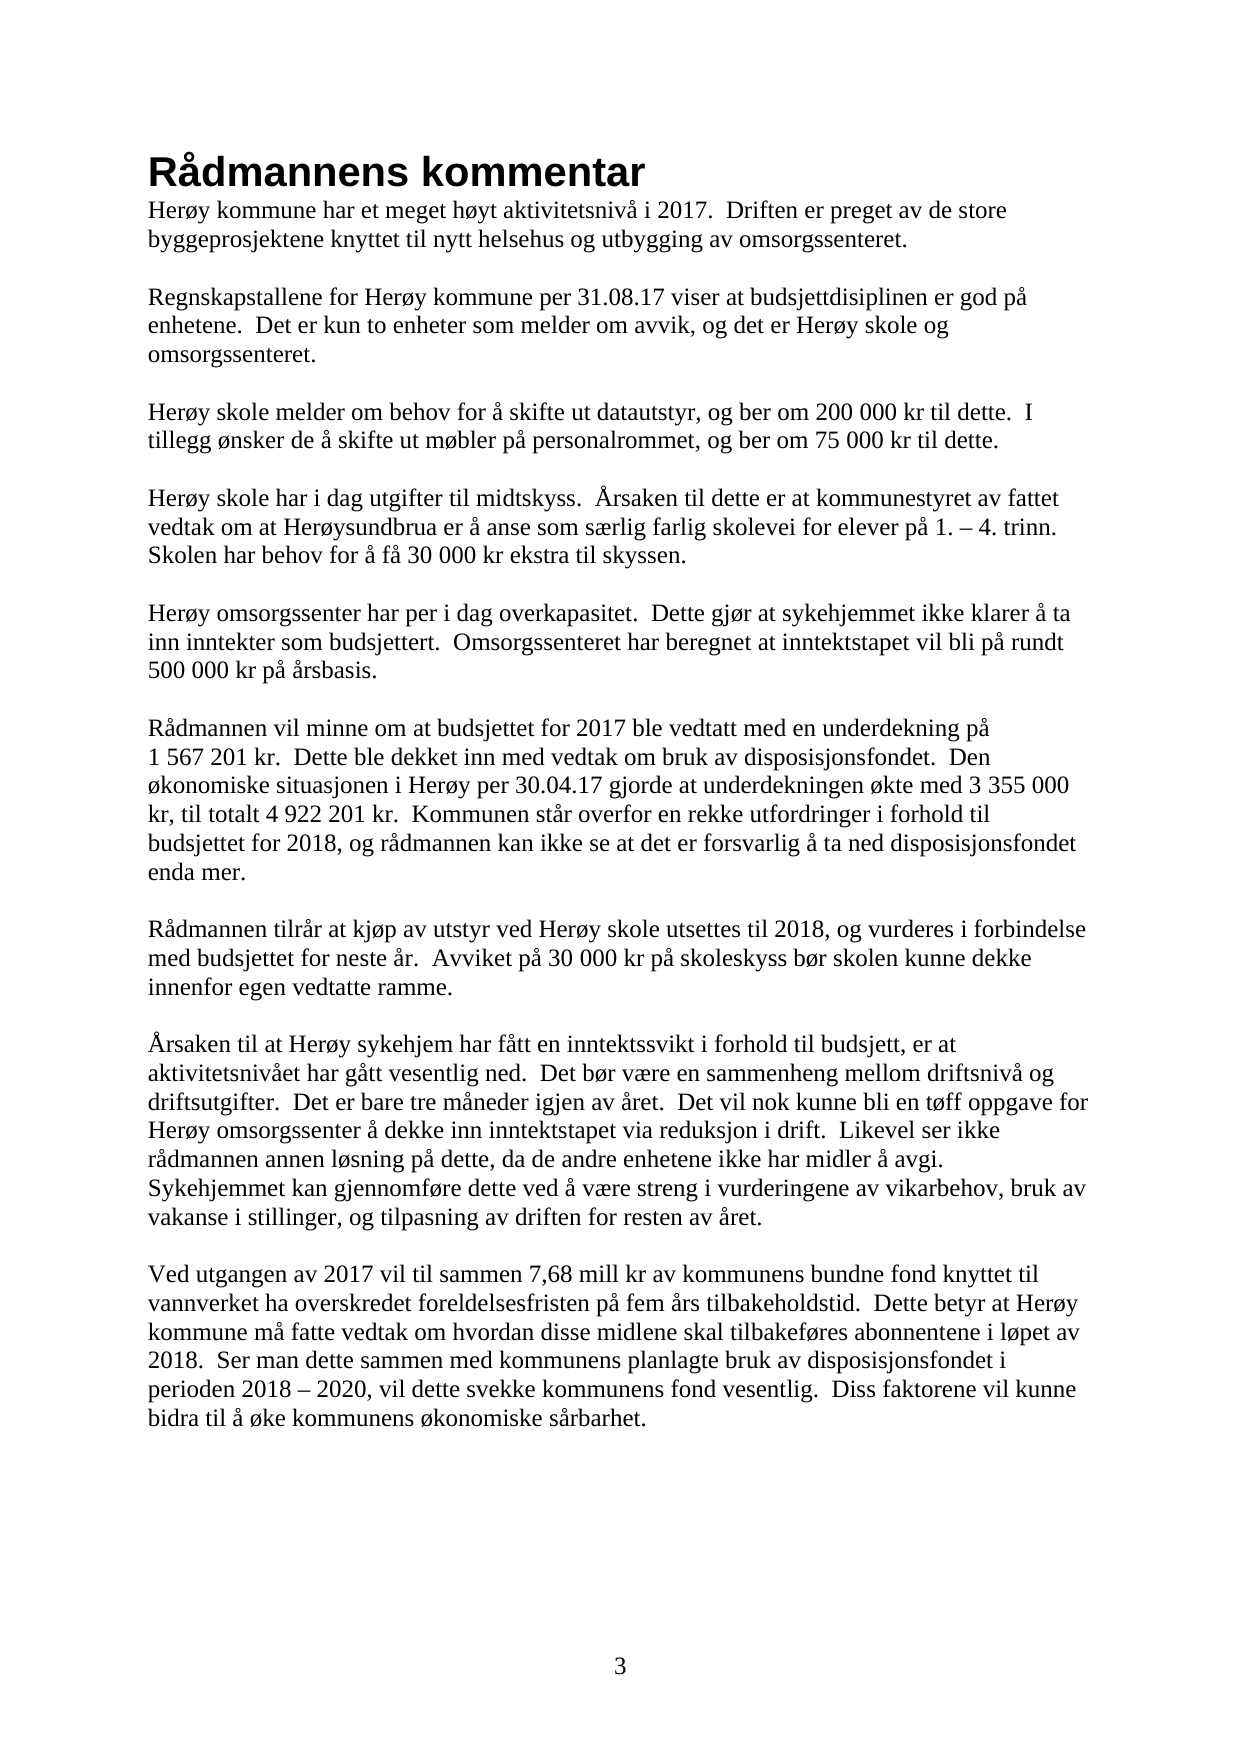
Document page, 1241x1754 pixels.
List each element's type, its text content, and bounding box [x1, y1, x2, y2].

text Herøy kommune har et meget høyt aktivitetsnivå i 2017. Driften er preget av de store byggeprosjektene knyttet til nytt helsehus og utbygging av omsorgssenteret. [148, 196, 1092, 253]
text Herøy skole har i dag utgifter til midtskyss. Årsaken til dette er at kommunestyret av fattet vedtak om at Herøysundbrua er å anse som særlig farlig skolevei for elever på 1. – 4. trinn. Skolen har behov for å få 30 000 kr ekstra til skyssen. [148, 483, 1092, 569]
text Årsaken til at Herøy sykehjem har fått en inntektssvikt i forhold til budsjett, er at aktivitetsnivået har gått vesentlig ned. Det bør være en sammenheng mellom driftsnivå og driftsutgifter. Det er bare tre måneder igjen av året. Det vil nok kunne bli en tøff oppgave for Herøy omsorgssenter å dekke inn inntektstapet via reduksjon i drift. Likevel ser ikke rådmannen annen løsning på dette, da de andre enhetene ikke har midler å avgi. Sykehjemmet kan gjennomføre dette ved å være streng i vurderingene av vikarbehov, bruk av vakanse i stillinger, og tilpasning av driften for resten av året. [148, 1029, 1092, 1231]
text Herøy omsorgssenter har per i dag overkapasitet. Dette gjør at sykehjemmet ikke klarer å ta inn inntekter som budsjettert. Omsorgssenteret har beregnet at inntektstapet vil bli på rundt 500 000 kr på årsbasis. [148, 598, 1092, 684]
text Regnskapstallene for Herøy kommune per 31.08.17 viser at budsjettdisiplinen er god på enhetene. Det er kun to enheter som melder om avvik, og det er Herøy skole og omsorgssenteret. [148, 282, 1092, 368]
text Ved utgangen av 2017 vil til sammen 7,68 mill kr av kommunens bundne fond knyttet til vannverket ha overskredet foreldelsesfristen på fem års tilbakeholdstid. Dette betyr at Herøy kommune må fatte vedtak om hvordan disse midlene skal tilbakeføres abonnentene i løpet av 2018. Ser man dette sammen med kommunens planlagte bruk av disposisjonsfondet i perioden 2018 – 2020, vil dette svekke kommunens fond vesentlig. Diss faktorene vil kunne bidra til å øke kommunens økonomiske sårbarhet. [148, 1259, 1092, 1432]
text Rådmannen tilrår at kjøp av utstyr ved Herøy skole utsettes til 2018, og vurderes i forbindelse med budsjettet for neste år. Avviket på 30 000 kr på skoleskyss bør skolen kunne dekke innenfor egen vedtatte ramme. [148, 914, 1092, 1001]
subtitle Rådmannens kommentar [148, 148, 1092, 196]
text Herøy skole melder om behov for å skifte ut datautstyr, og ber om 200 000 kr til dette. I tillegg ønsker de å skifte ut møbler på personalrommet, og ber om 75 000 kr til dette. [148, 397, 1092, 454]
text Rådmannen vil minne om at budsjettet for 2017 ble vedtatt med en underdekning på 1 567 201 kr. Dette ble dekket inn med vedtak om bruk av disposisjonsfondet. Den økonomiske situasjonen i Herøy per 30.04.17 gjorde at underdekningen økte med 3 355 000 kr, til totalt 4 922 201 kr. Kommunen står overfor en rekke utfordringer i forhold til budsjettet for 2018, og rådmannen kan ikke se at det er forsvarlig å ta ned disposisjonsfondet enda mer. [148, 713, 1092, 886]
